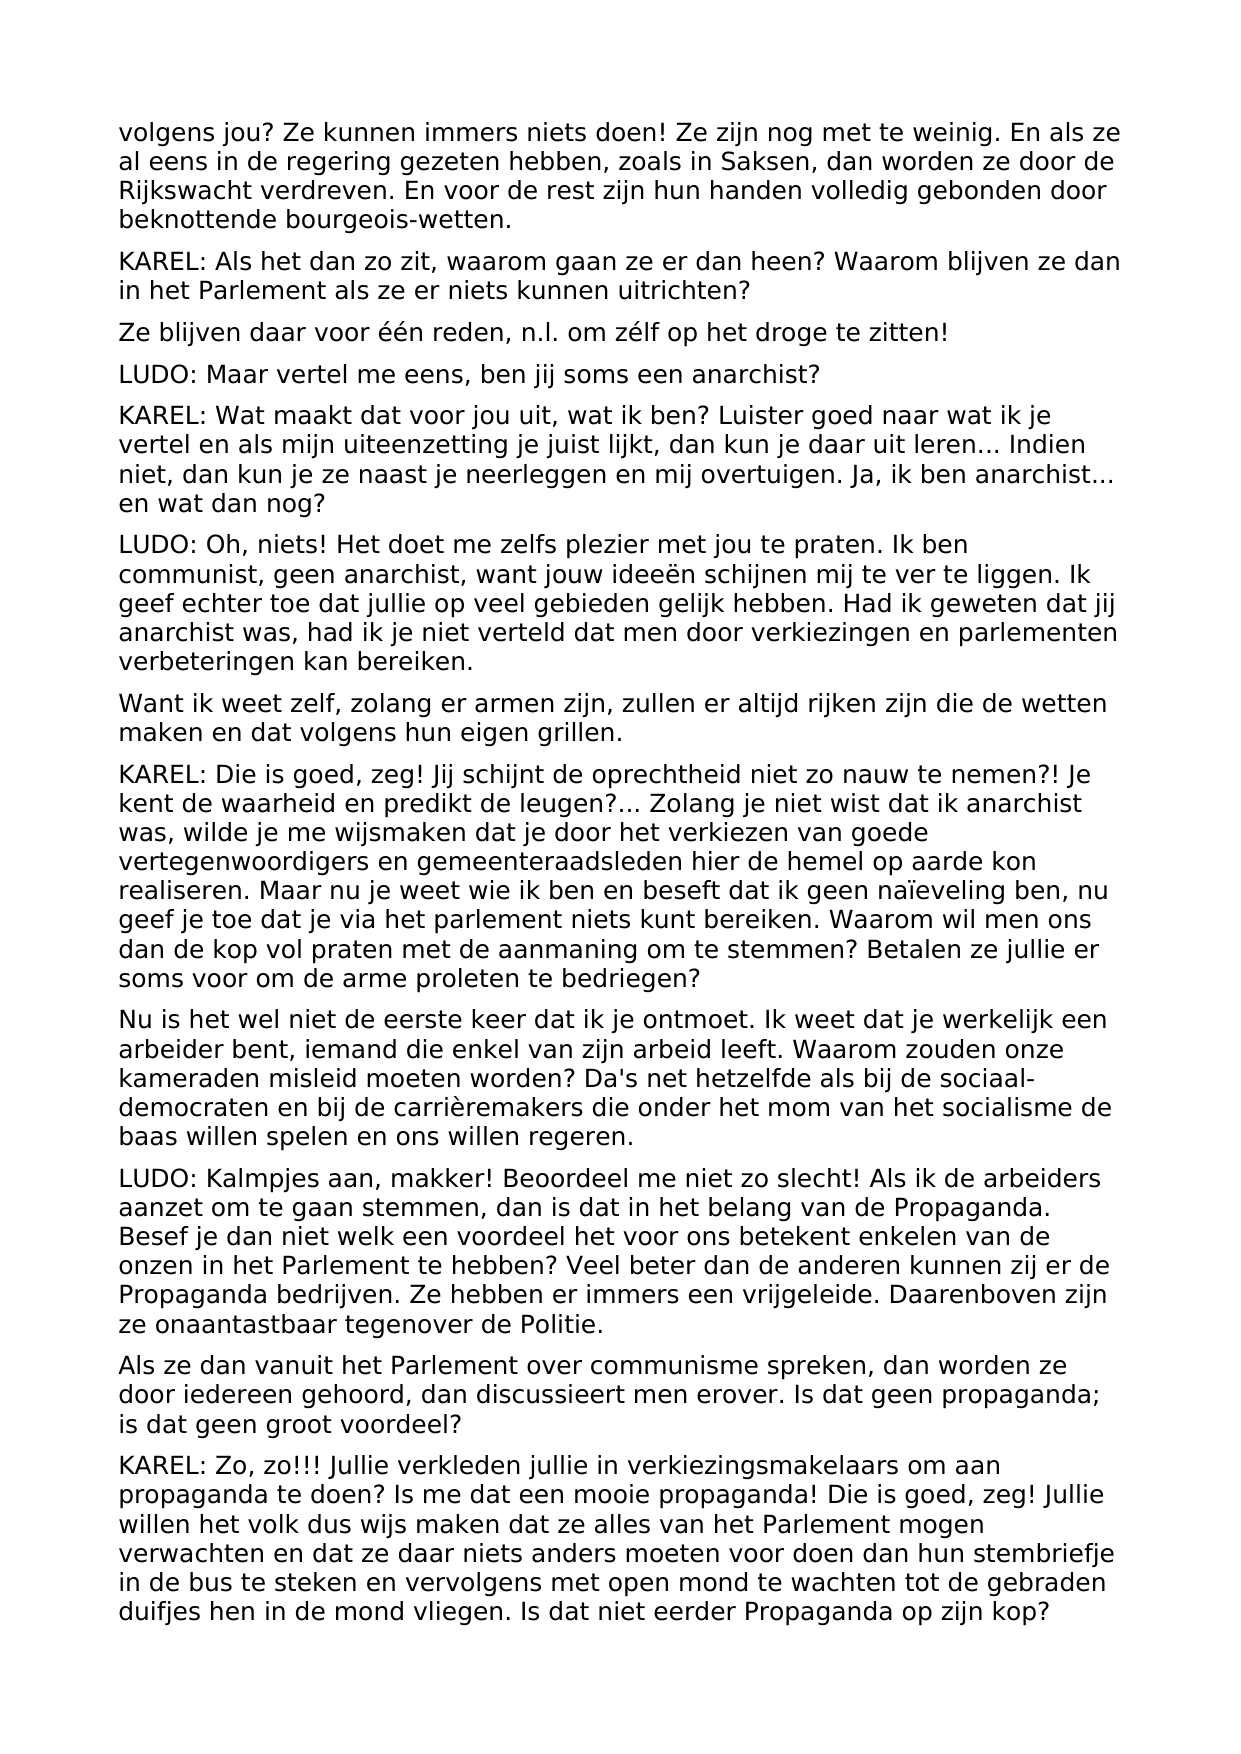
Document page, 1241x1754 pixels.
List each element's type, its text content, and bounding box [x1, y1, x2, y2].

text LUDO: Oh, niets! Het doet me zelfs plezier met jou te praten. Ik ben communist, geen anarchist, want jouw ideeën schijnen mij te ver te liggen. Ik geef echter toe dat jullie op veel gebieden gelijk hebben. Had ik geweten dat jij anarchist was, had ik je niet verteld dat men door verkiezingen en parlementen verbeteringen kan bereiken. [118, 531, 1122, 676]
text KAREL: Die is goed, zeg! Jij schijnt de oprechtheid niet zo nauw te nemen?! Je kent de waarheid en predikt de leugen?... Zolang je niet wist dat ik anarchist was, wilde je me wijsmaken dat je door het verkiezen van goede vertegenwoordigers en gemeenteraadsleden hier de hemel op aarde kon realiseren. Maar nu je weet wie ik ben en beseft dat ik geen naïeveling ben, nu geef je toe dat je via het parlement niets kunt bereiken. Waarom wil men ons dan de kop vol praten met de aanmaning om te stemmen? Betalen ze jullie er soms voor om de arme proleten te bedriegen? [118, 760, 1122, 993]
text Als ze dan vanuit het Parlement over communisme spreken, dan worden ze door iedereen gehoord, dan discussieert men erover. Is dat geen propaganda; is dat geen groot voordeel? [118, 1351, 1122, 1439]
text volgens jou? Ze kunnen immers niets doen! Ze zijn nog met te weinig. En als ze al eens in de regering gezeten hebben, zoals in Saksen, dan worden ze door de Rijkswacht verdreven. En voor de rest zijn hun handen volledig gebonden door beknottende bourgeois-wetten. [118, 118, 1122, 235]
text LUDO: Maar vertel me eens, ben jij soms een anarchist? [118, 360, 1122, 389]
text KAREL: Wat maakt dat voor jou uit, wat ik ben? Luister goed naar wat ik je vertel en als mijn uiteenzetting je juist lijkt, dan kun je daar uit leren... Indien niet, dan kun je ze naast je neerleggen en mij overtuigen. Ja, ik ben anarchist... en wat dan nog? [118, 401, 1122, 518]
text Ze blijven daar voor één reden, n.l. om zélf op het droge te zitten! [118, 318, 1122, 347]
text KAREL: Zo, zo!!! Jullie verkleden jullie in verkiezingsmakelaars om aan propaganda te doen? Is me dat een mooie propaganda! Die is goed, zeg! Jullie willen het volk dus wijs maken dat ze alles van het Parlement mogen verwachten en dat ze daar niets anders moeten voor doen dan hun stembriefje in de bus te steken en vervolgens met open mond te wachten tot de gebraden duifjes hen in de mond vliegen. Is dat niet eerder Propaganda op zijn kop? [118, 1451, 1122, 1626]
text LUDO: Kalmpjes aan, makker! Beoordeel me niet zo slecht! Als ik de arbeiders aanzet om te gaan stemmen, dan is dat in het belang van de Propaganda. Besef je dan niet welk een voordeel het voor ons betekent enkelen van de onzen in het Parlement te hebben? Veel beter dan de anderen kunnen zij er de Propaganda bedrijven. Ze hebben er immers een vrijgeleide. Daarenboven zijn ze onaantastbaar tegenover de Politie. [118, 1164, 1122, 1339]
text Nu is het wel niet de eerste keer dat ik je ontmoet. Ik weet dat je werkelijk een arbeider bent, iemand die enkel van zijn arbeid leeft. Waarom zouden onze kameraden misleid moeten worden? Da's net hetzelfde als bij de sociaal-democraten en bij de carrièremakers die onder het mom van het socialisme de baas willen spelen en ons willen regeren. [118, 1006, 1122, 1151]
text Want ik weet zelf, zolang er armen zijn, zullen er altijd rijken zijn die de wetten maken en dat volgens hun eigen grillen. [118, 689, 1122, 747]
text KAREL: Als het dan zo zit, waarom gaan ze er dan heen? Waarom blijven ze dan in het Parlement als ze er niets kunnen uitrichten? [118, 247, 1122, 306]
